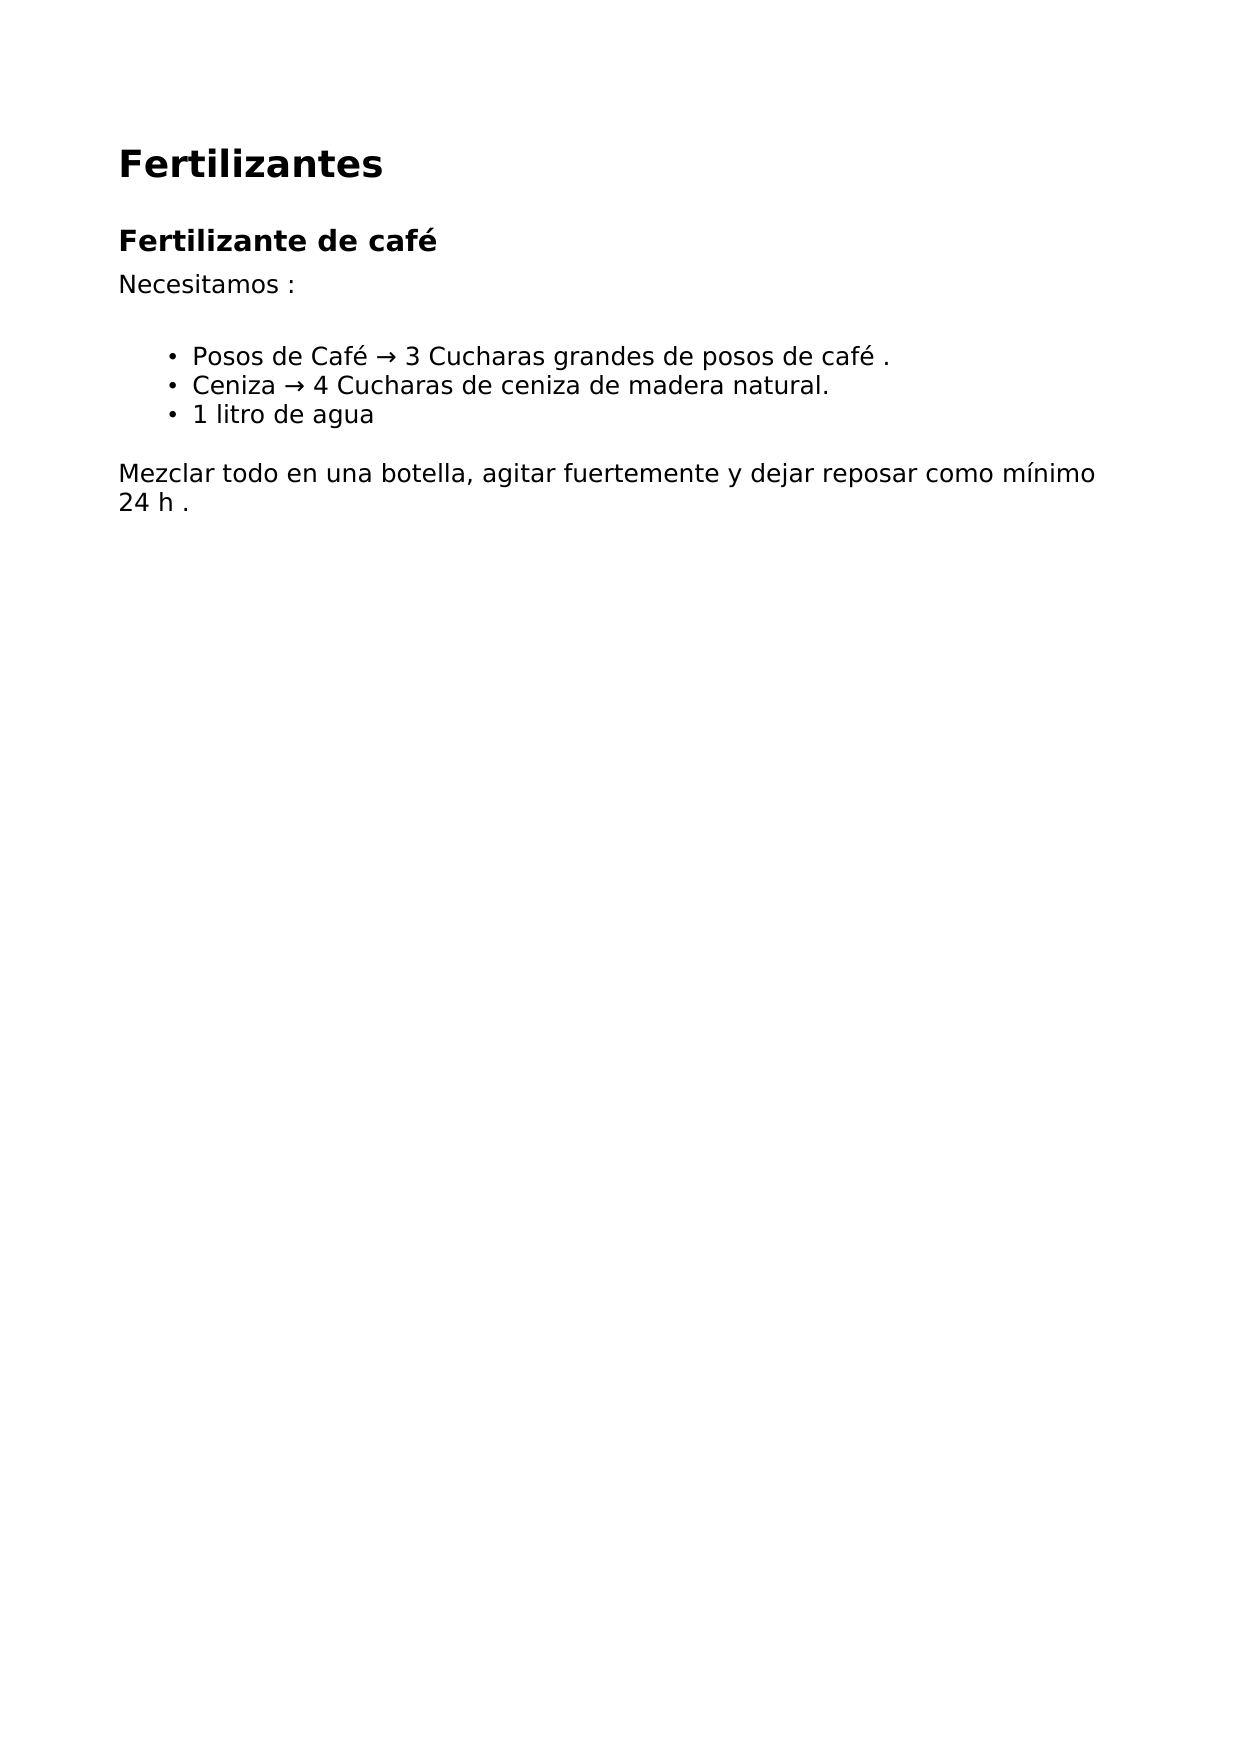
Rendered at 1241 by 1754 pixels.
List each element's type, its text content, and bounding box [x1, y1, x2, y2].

text Necesitamos : [118, 271, 1122, 300]
list 1 litro de agua [177, 400, 1122, 429]
list Posos de Café → 3 Cucharas grandes de posos de café . [177, 342, 1122, 371]
text Mezclar todo en una botella, agitar fuertemente y dejar reposar como mínimo 24 h . [118, 459, 1122, 517]
subtitle Fertilizante de café [118, 224, 1122, 258]
list Ceniza → 4 Cucharas de ceniza de madera natural. [177, 371, 1122, 400]
subtitle Fertilizantes [118, 143, 1122, 187]
